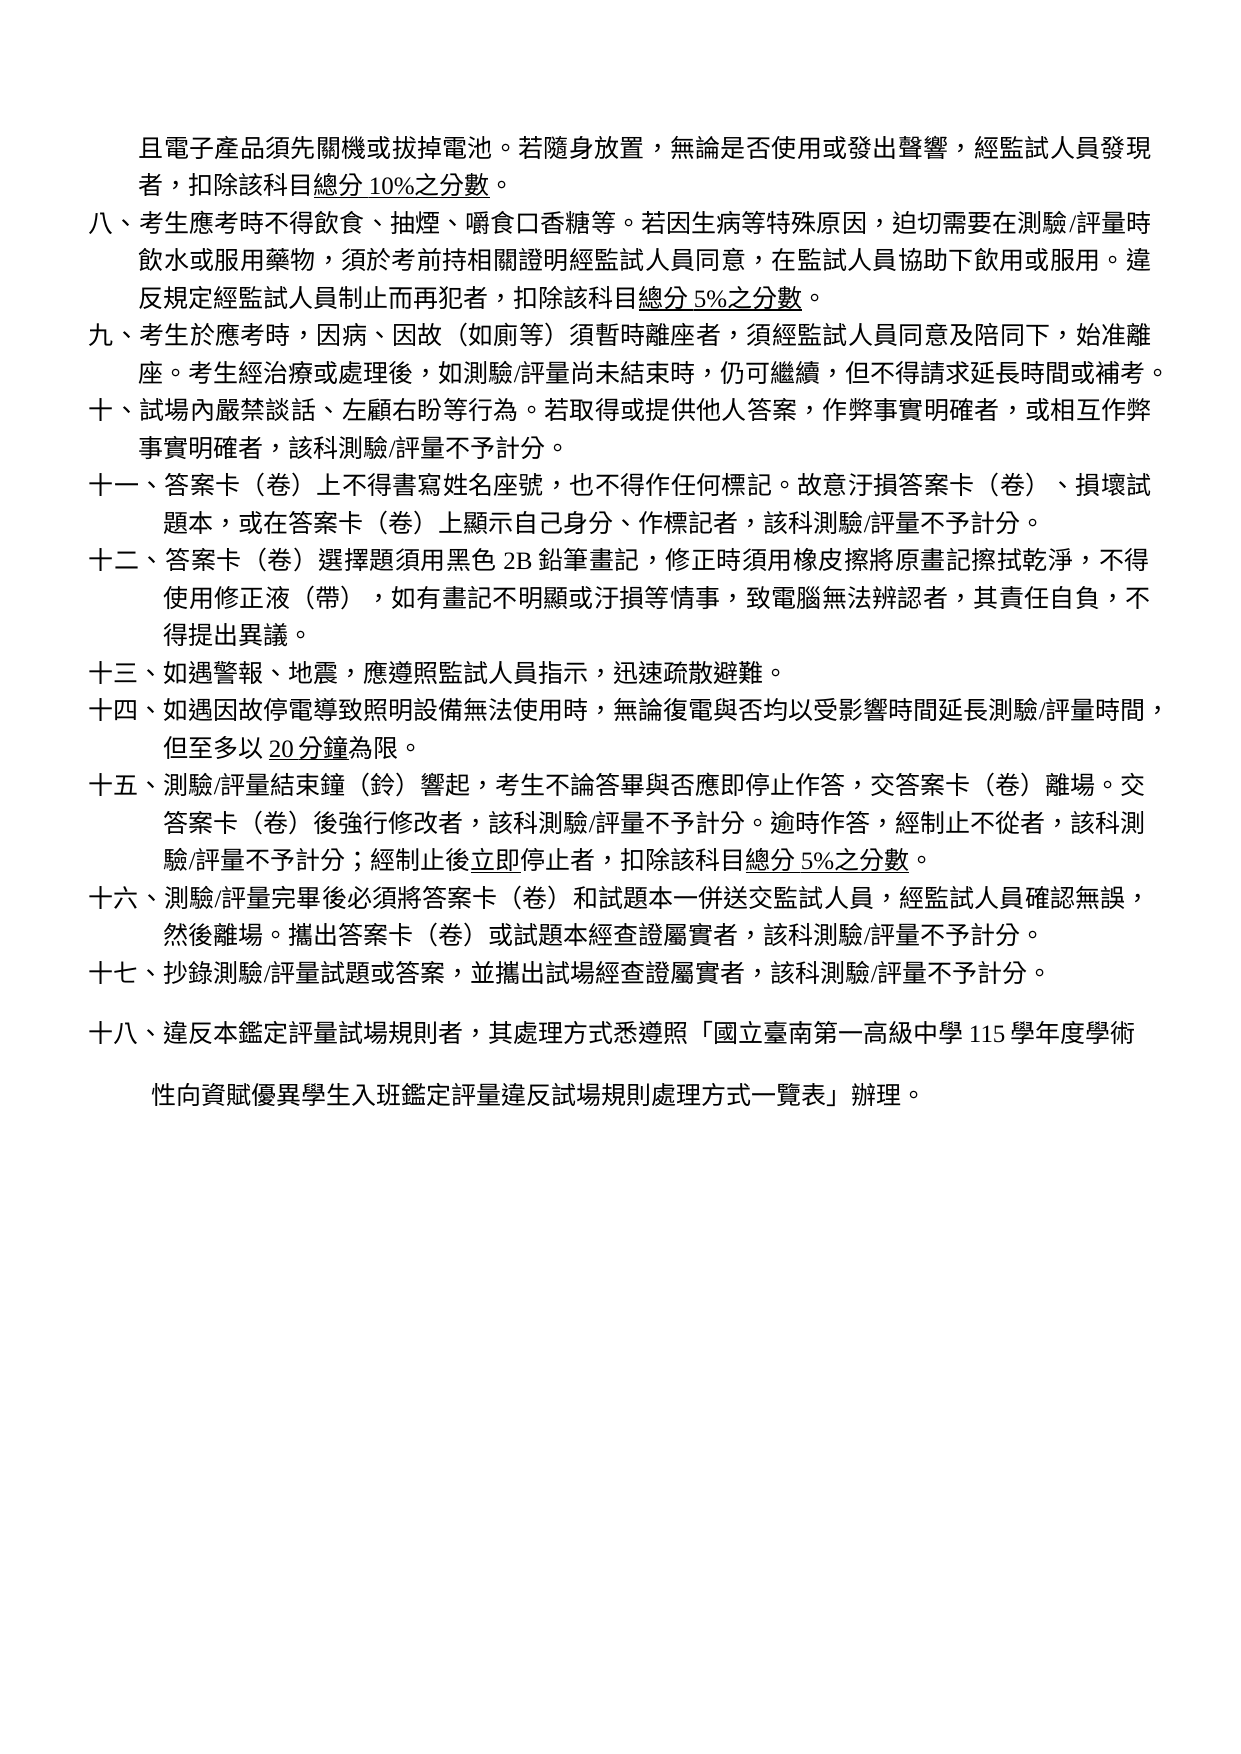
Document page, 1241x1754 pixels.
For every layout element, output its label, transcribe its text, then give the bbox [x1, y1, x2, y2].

text 十二、答案卡（卷）選擇題須用黑色2B鉛筆畫記，修正時須用橡皮擦將原畫記擦拭乾淨，不得使用修正液（帶），如有畫記不明顯或汙損等情事，致電腦無法辨認者，其責任自負，不得提出異議。 [89, 539, 1152, 652]
text 十六、測驗/評量完畢後必須將答案卡（卷）和試題本一併送交監試人員，經監試人員確認無誤，然後離場。攜出答案卡（卷）或試題本經查證屬實者，該科測驗/評量不予計分。 [89, 877, 1152, 952]
text 十、試場內嚴禁談話、左顧右盼等行為。若取得或提供他人答案，作弊事實明確者，或相互作弊事實明確者，該科測驗/評量不予計分。 [89, 389, 1152, 464]
text 八、考生應考時不得飲食、抽煙、嚼食口香糖等。若因生病等特殊原因，迫切需要在測驗/評量時飲水或服用藥物，須於考前持相關證明經監試人員同意，在監試人員協助下飲用或服用。違反規定經監試人員制止而再犯者，扣除該科目總分5%之分數。 [89, 202, 1152, 314]
text 十一、答案卡（卷）上不得書寫姓名座號，也不得作任何標記。故意汙損答案卡（卷）、損壞試題本，或在答案卡（卷）上顯示自己身分、作標記者，該科測驗/評量不予計分。 [89, 464, 1152, 539]
text 十四、如遇因故停電導致照明設備無法使用時，無論復電與否均以受影響時間延長測驗/評量時間，但至多以20分鐘為限。 [89, 689, 1152, 764]
text 性向資賦優異學生入班鑑定評量違反試場規則處理方式一覽表」辦理。 [89, 1052, 1152, 1114]
text 十三、如遇警報、地震，應遵照監試人員指示，迅速疏散避難。 [89, 652, 1152, 689]
text 九、考生於應考時，因病、因故（如廁等）須暫時離座者，須經監試人員同意及陪同下，始准離座。考生經治療或處理後，如測驗/評量尚未結束時，仍可繼續，但不得請求延長時間或補考。 [89, 314, 1152, 389]
text 且電子產品須先關機或拔掉電池。若隨身放置，無論是否使用或發出聲響，經監試人員發現者，扣除該科目總分10%之分數。 [89, 127, 1152, 202]
text 十五、測驗/評量結束鐘（鈴）響起，考生不論答畢與否應即停止作答，交答案卡（卷）離場。交答案卡（卷）後強行修改者，該科測驗/評量不予計分。逾時作答，經制止不從者，該科測驗/評量不予計分；經制止後立即停止者，扣除該科目總分5%之分數。 [89, 764, 1152, 877]
text 十七、抄錄測驗/評量試題或答案，並攜出試場經查證屬實者，該科測驗/評量不予計分。 [89, 952, 1152, 989]
text 十八、違反本鑑定評量試場規則者，其處理方式悉遵照「國立臺南第一高級中學115學年度學術 [89, 989, 1152, 1052]
